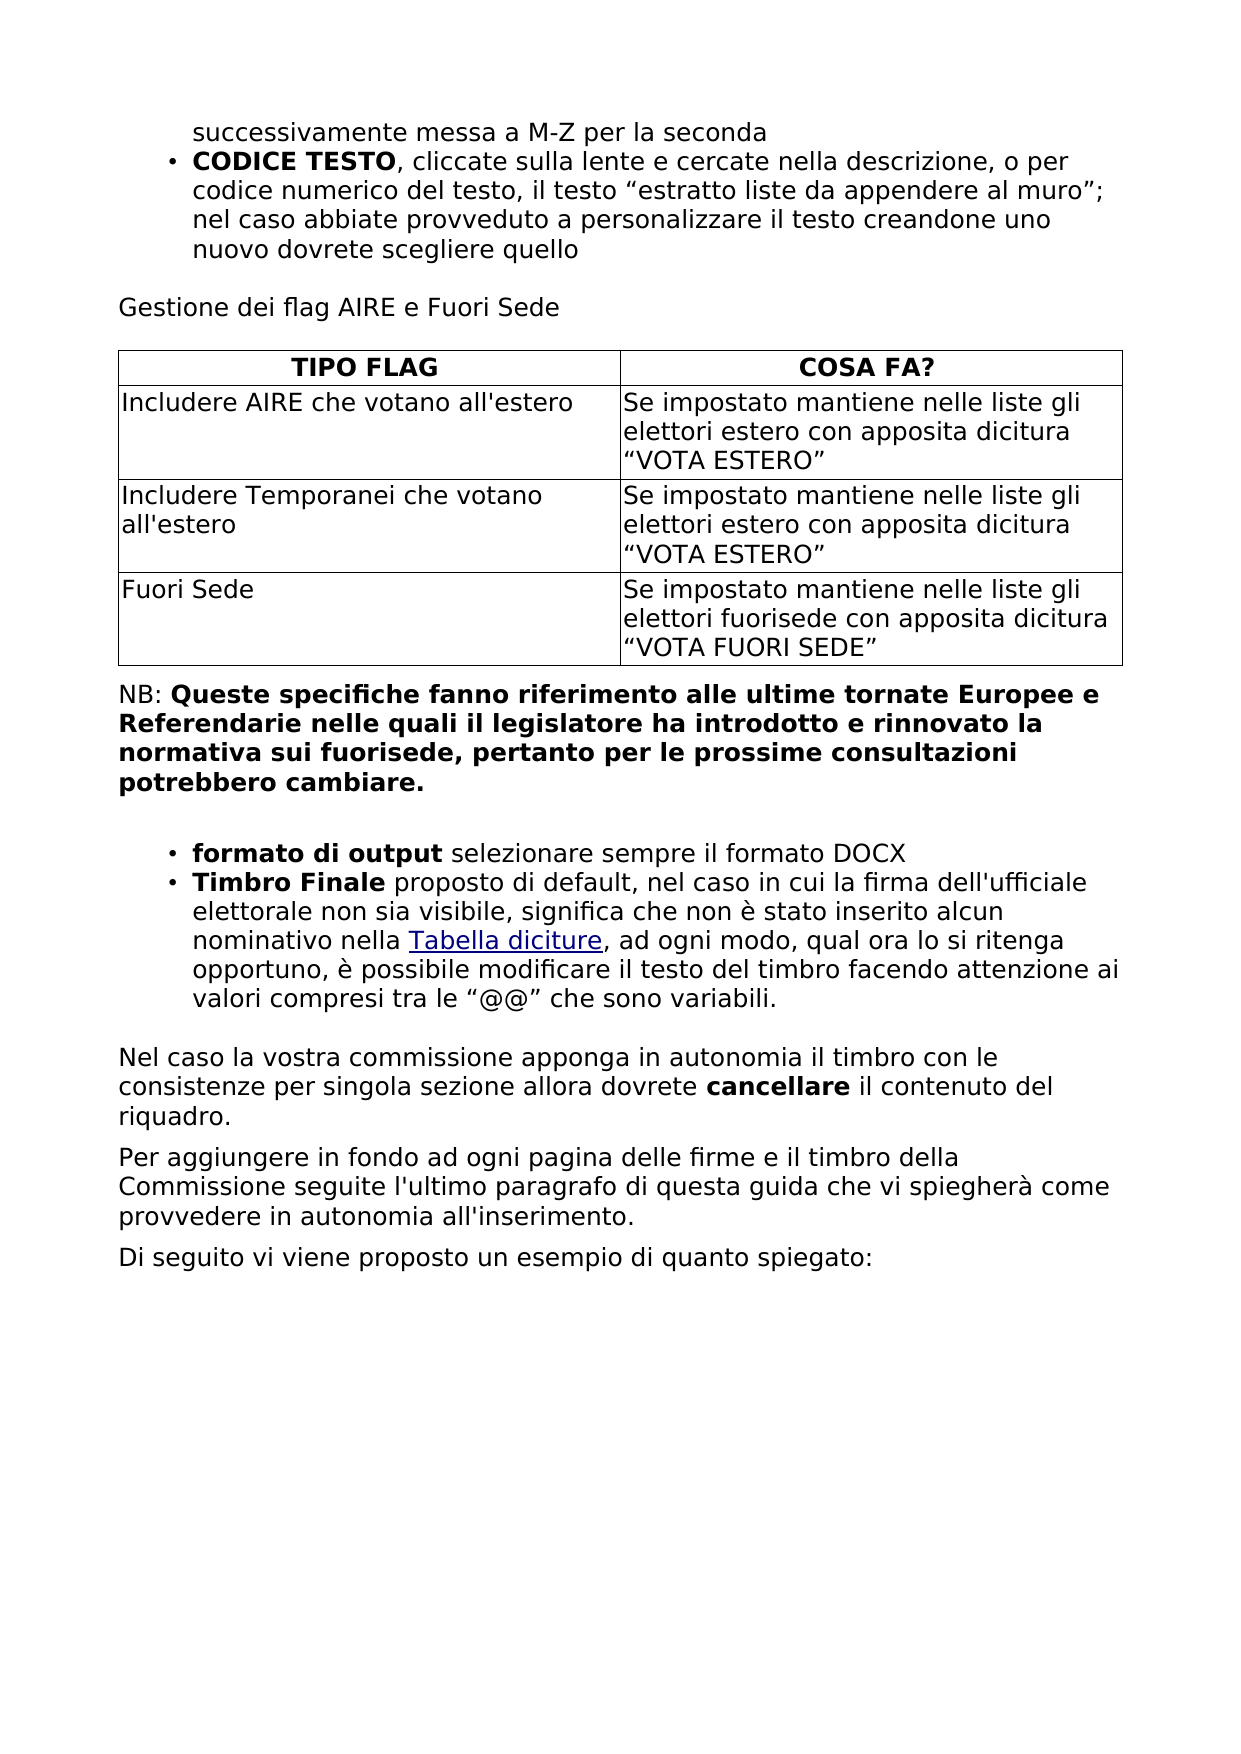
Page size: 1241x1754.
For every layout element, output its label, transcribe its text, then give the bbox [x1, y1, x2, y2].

text Nel caso la vostra commissione apponga in autonomia il timbro con le consistenze per singola sezione allora dovrete cancellare il contenuto del riquadro. [118, 1043, 1122, 1131]
table_header COSA FA? [621, 351, 1122, 385]
list successivamente messa a M-Z per la seconda [177, 118, 1122, 147]
table_cell Se impostato mantiene nelle liste gli elettori estero con apposita dicitura “VOTA ESTERO” [621, 480, 1122, 572]
table_cell Se impostato mantiene nelle liste gli elettori fuorisede con apposita dicitura “VOTA FUORI SEDE” [621, 573, 1122, 665]
list formato di output selezionare sempre il formato DOCX [177, 839, 1122, 868]
text Gestione dei flag AIRE e Fuori Sede [118, 293, 1122, 323]
text Per aggiungere in fondo ad ogni pagina delle firme e il timbro della Commissione seguite l'ultimo paragrafo di questa guida che vi spiegherà come provvedere in autonomia all'inserimento. [118, 1143, 1122, 1231]
list CODICE TESTO, cliccate sulla lente e cercate nella descrizione, o per codice numerico del testo, il testo “estratto liste da appendere al muro”; nel caso abbiate provveduto a personalizzare il testo creandone uno nuovo dovrete scegliere quello [177, 147, 1122, 264]
table_cell Fuori Sede [119, 573, 620, 665]
text NB: Queste specifiche fanno riferimento alle ultime tornate Europee e Referendarie nelle quali il legislatore ha introdotto e rinnovato la normativa sui fuorisede, pertanto per le prossime consultazioni potrebbero cambiare. [118, 680, 1122, 797]
table_cell Includere Temporanei che votano all'estero [119, 480, 620, 572]
table_cell Includere AIRE che votano all'estero [119, 386, 620, 478]
list Timbro Finale proposto di default, nel caso in cui la firma dell'ufficiale elettorale non sia visibile, significa che non è stato inserito alcun nominativo nella Tabella diciture, ad ogni modo, qual ora lo si ritenga opportuno, è possibile modificare il testo del timbro facendo attenzione ai valori compresi tra le “@@” che sono variabili. [177, 868, 1122, 1014]
table_header TIPO FLAG [119, 351, 620, 385]
table_cell Se impostato mantiene nelle liste gli elettori estero con apposita dicitura “VOTA ESTERO” [621, 386, 1122, 478]
text Di seguito vi viene proposto un esempio di quanto spiegato: [118, 1243, 1122, 1272]
